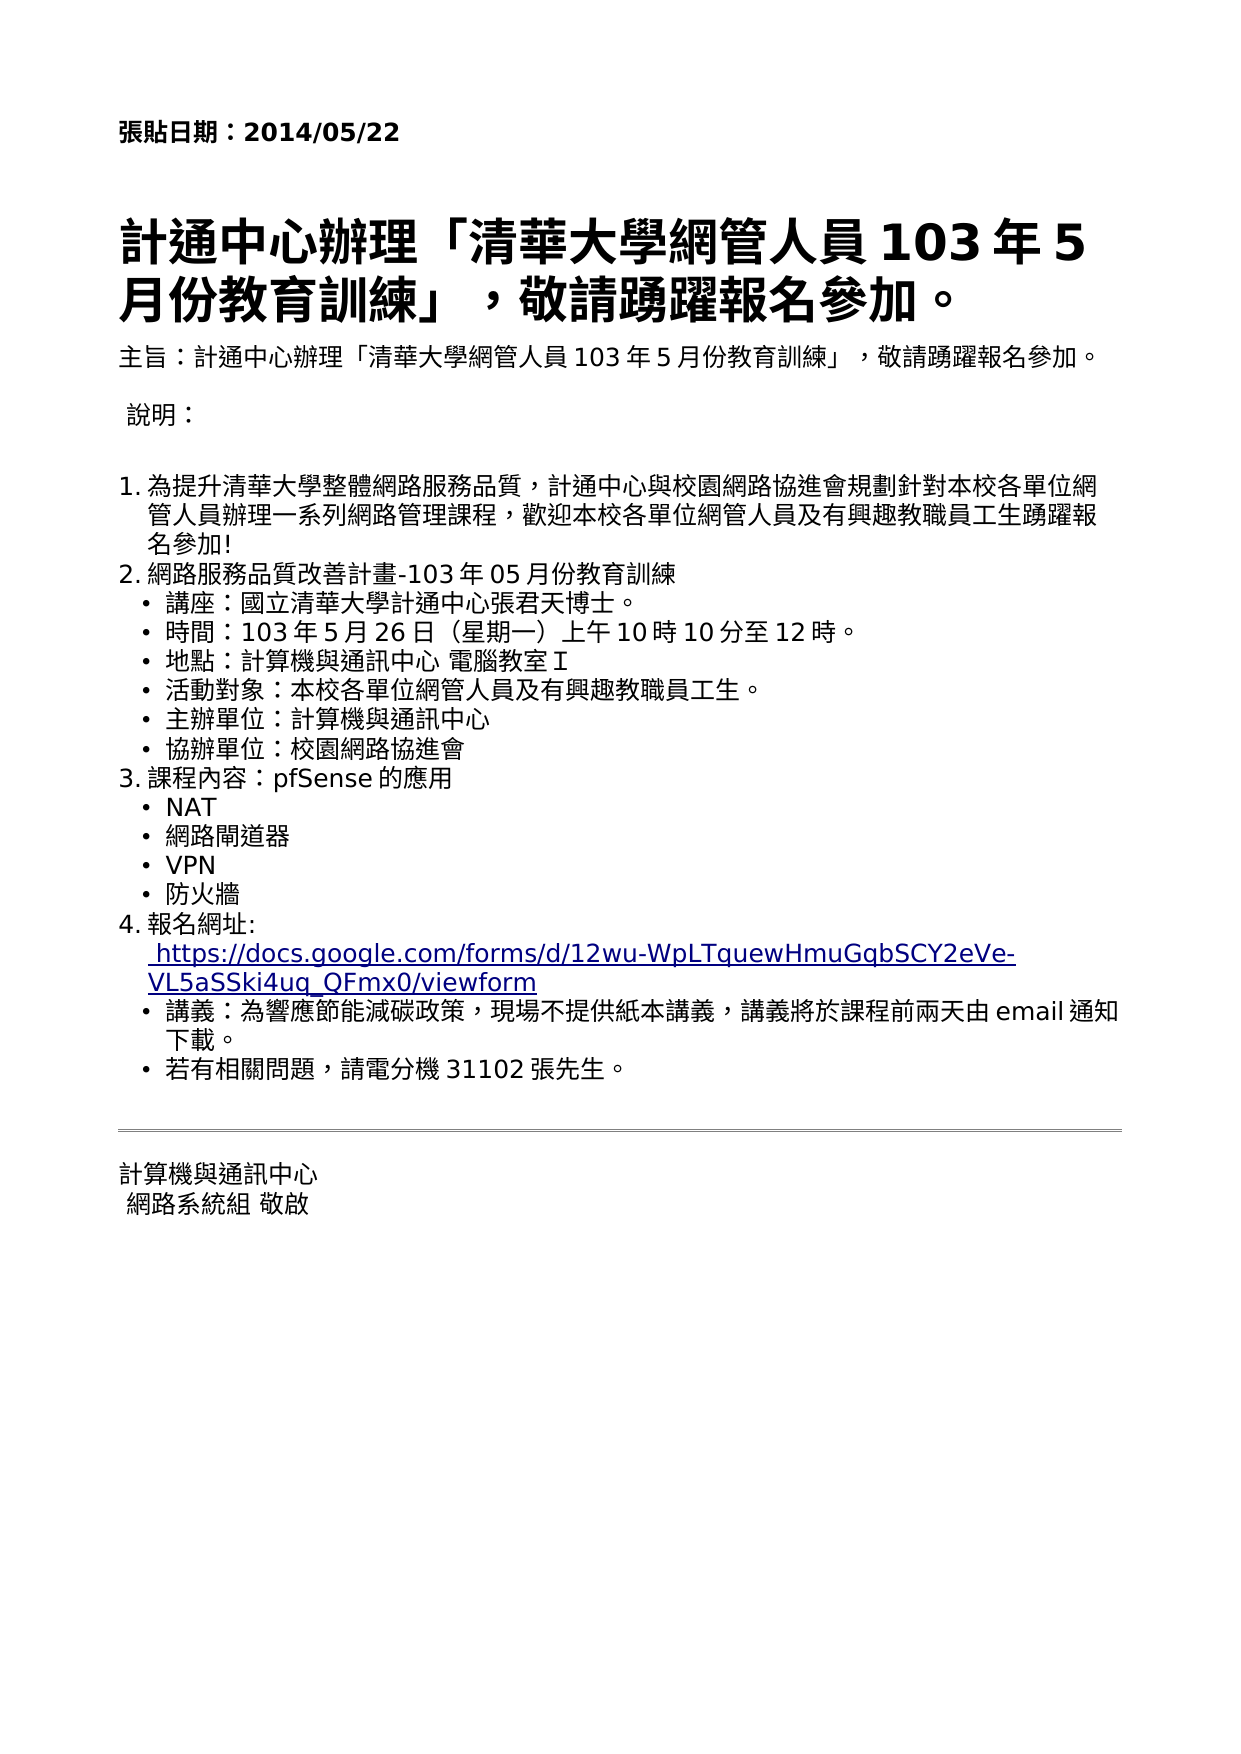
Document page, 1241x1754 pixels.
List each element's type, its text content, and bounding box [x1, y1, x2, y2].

list 防火牆 [142, 881, 1122, 910]
list 講座：國立清華大學計通中心張君天博士。 [142, 589, 1122, 618]
list 地點：計算機與通訊中心 電腦教室Ｉ [142, 647, 1122, 677]
list 協辦單位：校園網路協進會 [142, 735, 1122, 764]
list 講義：為響應節能減碳政策，現場不提供紙本講義，講義將於課程前兩天由email通知下載。 [142, 997, 1122, 1056]
list 課程內容：pfSense的應用 [118, 764, 1122, 793]
list 報名網址: https://docs.google.com/forms/d/12wu-WpLTquewHmuGqbSCY2eVe-VL5aSSki4uq_QFmx0/viewform [118, 910, 1122, 997]
text 主旨：計通中心辦理「清華大學網管人員103年5月份教育訓練」，敬請踴躍報名參加。 說明： [118, 343, 1122, 430]
list 為提升清華大學整體網路服務品質，計通中心與校園網路協進會規劃針對本校各單位網管人員辦理一系列網路管理課程，歡迎本校各單位網管人員及有興趣教職員工生踴躍報名參加! [118, 472, 1122, 560]
list 時間：103年5月26日（星期一）上午10時10分至12時。 [142, 618, 1122, 647]
list 網路閘道器 [142, 822, 1122, 852]
list NAT [142, 793, 1122, 822]
list VPN [142, 852, 1122, 881]
list 網路服務品質改善計畫-103年05月份教育訓練 [118, 560, 1122, 589]
list 若有相關問題，請電分機31102張先生。 [142, 1056, 1122, 1085]
list 主辦單位：計算機與通訊中心 [142, 706, 1122, 735]
text 張貼日期：2014/05/22 [118, 118, 1122, 176]
text 計算機與通訊中心 網路系統組 敬啟 [118, 1161, 1122, 1219]
list 活動對象：本校各單位網管人員及有興趣教職員工生。 [142, 677, 1122, 706]
subtitle 計通中心辦理「清華大學網管人員103年5月份教育訓練」，敬請踴躍報名參加。 [118, 214, 1122, 330]
